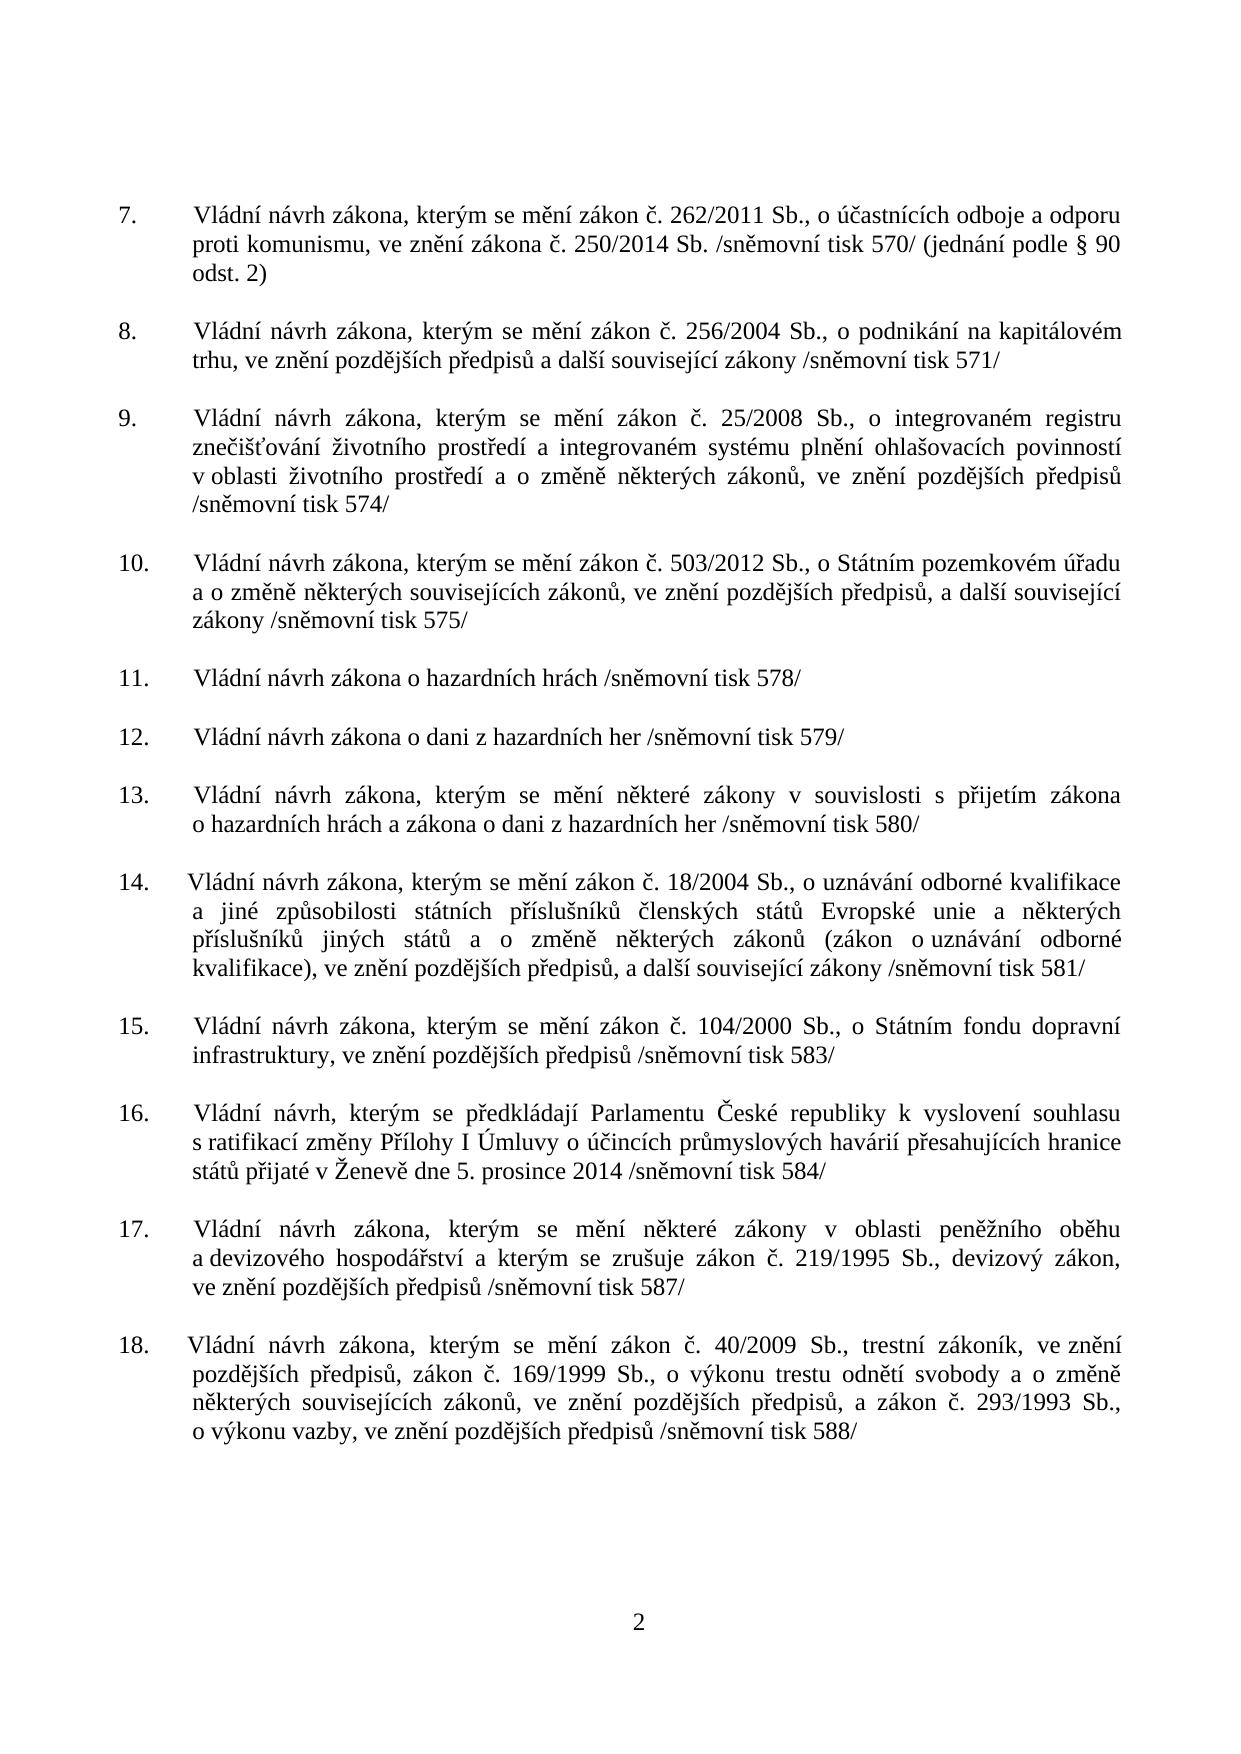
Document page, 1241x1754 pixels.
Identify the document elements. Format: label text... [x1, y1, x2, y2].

text 13. Vládní návrh zákona, kterým se mění některé zákony v souvislosti s přijetím zákona o hazardních hrách a zákona o dani z hazardních her /sněmovní tisk 580/ [118, 780, 1122, 837]
text 11. Vládní návrh zákona o hazardních hrách /sněmovní tisk 578/ [118, 663, 1122, 692]
text 10. Vládní návrh zákona, kterým se mění zákon č. 503/2012 Sb., o Státním pozemkovém úřadu a o změně některých souvisejících zákonů, ve znění pozdějších předpisů, a další související zákony /sněmovní tisk 575/ [118, 548, 1122, 634]
text 14. Vládní návrh zákona, kterým se mění zákon č. 18/2004 Sb., o uznávání odborné kvalifikace a jiné způsobilosti státních příslušníků členských států Evropské unie a některých příslušníků jiných států a o změně některých zákonů (zákon o uznávání odborné kvalifikace), ve znění pozdějších předpisů, a další související zákony /sněmovní tisk 581/ [118, 867, 1122, 982]
text 12. Vládní návrh zákona o dani z hazardních her /sněmovní tisk 579/ [118, 722, 1122, 751]
text 17. Vládní návrh zákona, kterým se mění některé zákony v oblasti peněžního oběhu a devizového hospodářství a kterým se zrušuje zákon č. 219/1995 Sb., devizový zákon, ve znění pozdějších předpisů /sněmovní tisk 587/ [118, 1214, 1122, 1300]
text 16. Vládní návrh, kterým se předkládají Parlamentu České republiky k vyslovení souhlasu s ratifikací změny Přílohy I Úmluvy o účincích průmyslových havárií přesahujících hranice států přijaté v Ženevě dne 5. prosince 2014 /sněmovní tisk 584/ [118, 1098, 1122, 1185]
text 9. Vládní návrh zákona, kterým se mění zákon č. 25/2008 Sb., o integrovaném registru znečišťování životního prostředí a integrovaném systému plnění ohlašovacích povinností v oblasti životního prostředí a o změně některých zákonů, ve znění pozdějších předpisů /sněmovní tisk 574/ [118, 403, 1122, 518]
text 18. Vládní návrh zákona, kterým se mění zákon č. 40/2009 Sb., trestní zákoník, ve znění pozdějších předpisů, zákon č. 169/1999 Sb., o výkonu trestu odnětí svobody a o změně některých souvisejících zákonů, ve znění pozdějších předpisů, a zákon č. 293/1993 Sb., o výkonu vazby, ve znění pozdějších předpisů /sněmovní tisk 588/ [118, 1330, 1122, 1445]
text 7. Vládní návrh zákona, kterým se mění zákon č. 262/2011 Sb., o účastnících odboje a odporu proti komunismu, ve znění zákona č. 250/2014 Sb. /sněmovní tisk 570/ (jednání podle § 90 odst. 2) [118, 201, 1122, 287]
text 8. Vládní návrh zákona, kterým se mění zákon č. 256/2004 Sb., o podnikání na kapitálovém trhu, ve znění pozdějších předpisů a další související zákony /sněmovní tisk 571/ [118, 316, 1122, 374]
text 15. Vládní návrh zákona, kterým se mění zákon č. 104/2000 Sb., o Státním fondu dopravní infrastruktury, ve znění pozdějších předpisů /sněmovní tisk 583/ [118, 1011, 1122, 1069]
